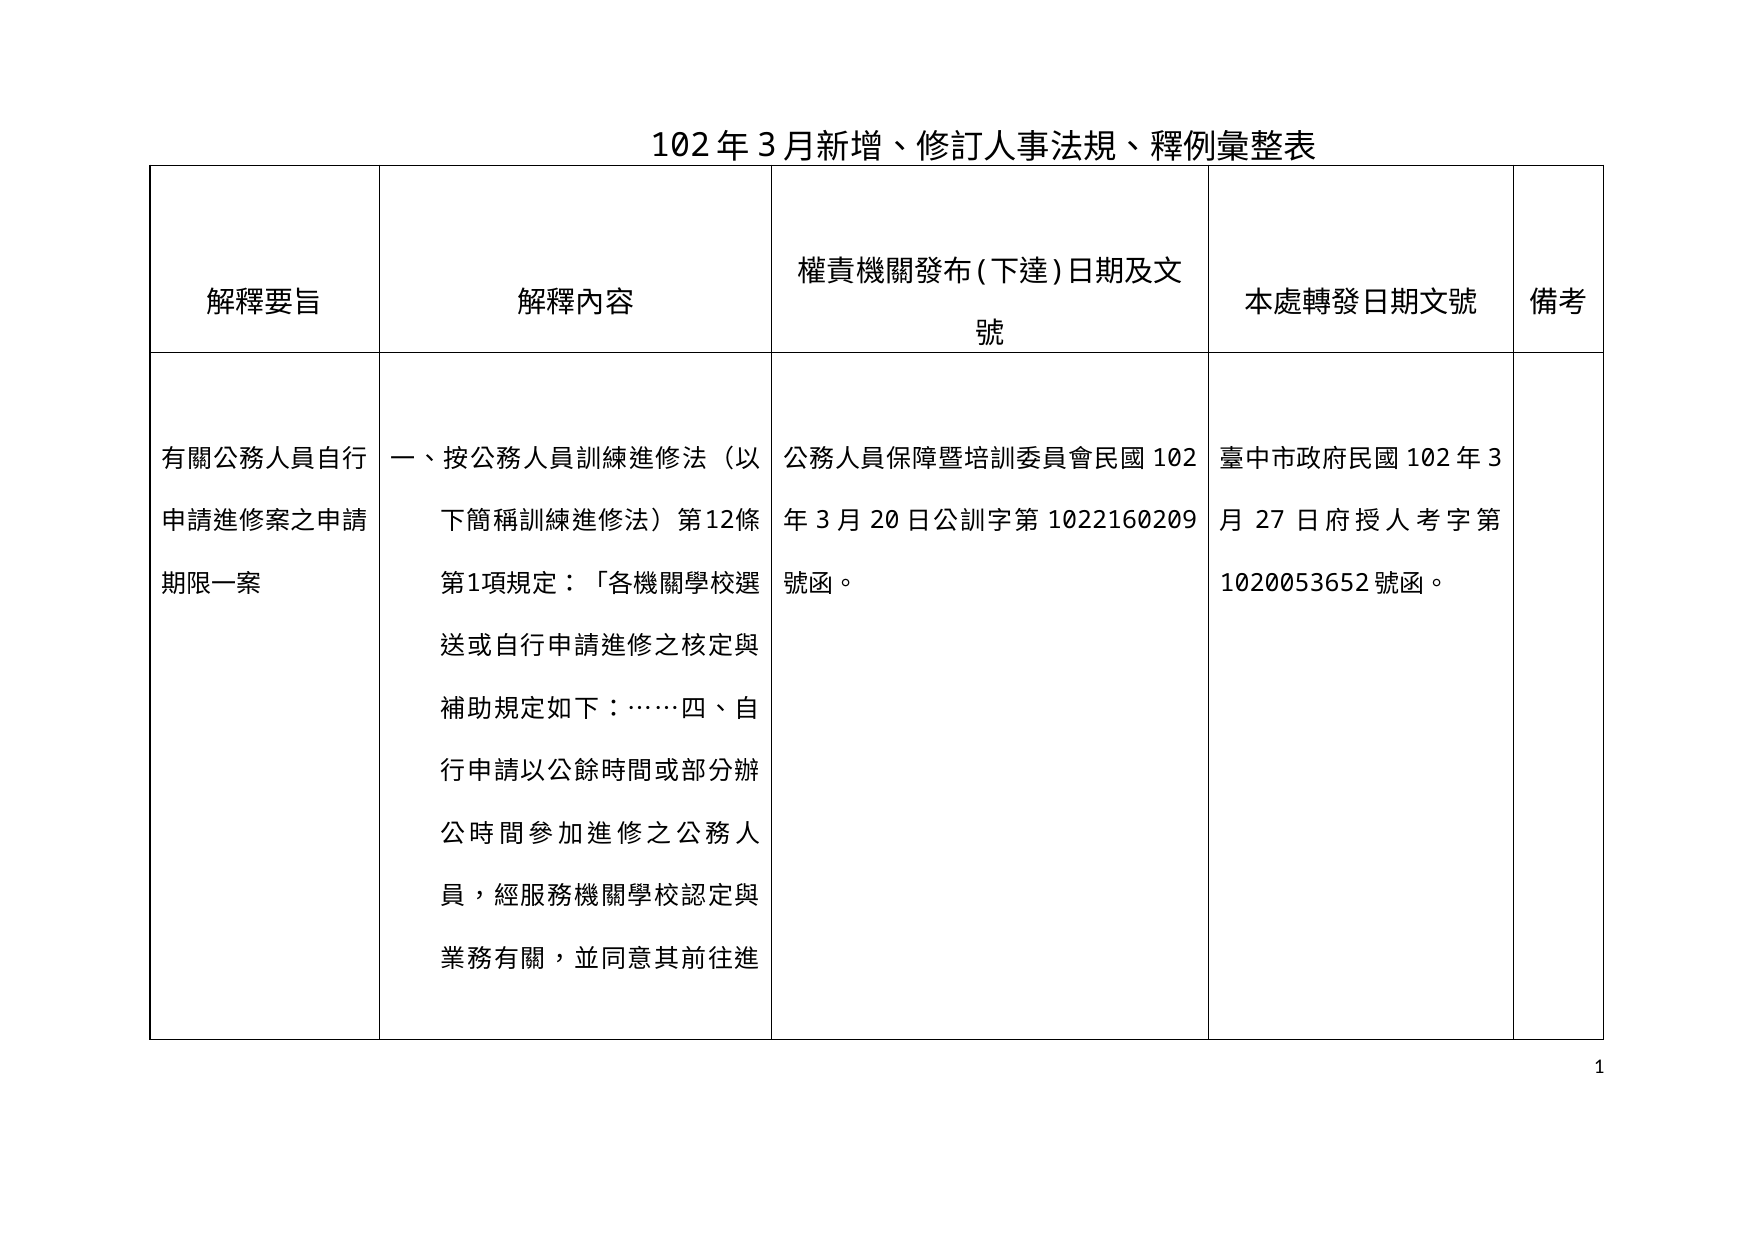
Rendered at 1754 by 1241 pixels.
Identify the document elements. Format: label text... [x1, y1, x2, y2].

table_header 解釋要旨 [151, 166, 379, 352]
table_cell 公務人員保障暨培訓委員會民國102年3月20日公訓字第1022160209號函。 [772, 353, 1208, 1038]
table_header 解釋內容 [380, 166, 771, 352]
table_cell 臺中市政府民國102年3月27日府授人考字第1020053652號函。 [1209, 353, 1513, 1038]
text 102年3月新增、修訂人事法規、釋例彙整表 [150, 102, 1604, 164]
table_cell [1514, 353, 1603, 1038]
table_header 備考 [1514, 166, 1603, 352]
table_cell 一、按公務人員訓練進修法（以下簡稱訓練進修法）第12條第1項規定：「各機關學校選送或自行申請進修之核定與補助規定如下：……四、自行申請以公餘時間或部分辦公時間參加進修之公務人員，經服務機關學校認定與業務有關，並同意其前往進 [380, 353, 771, 1038]
table_header 權責機關發布(下達)日期及文號 [772, 166, 1208, 352]
table_cell 有關公務人員自行申請進修案之申請期限一案 [151, 353, 379, 1038]
table_header 本處轉發日期文號 [1209, 166, 1513, 352]
